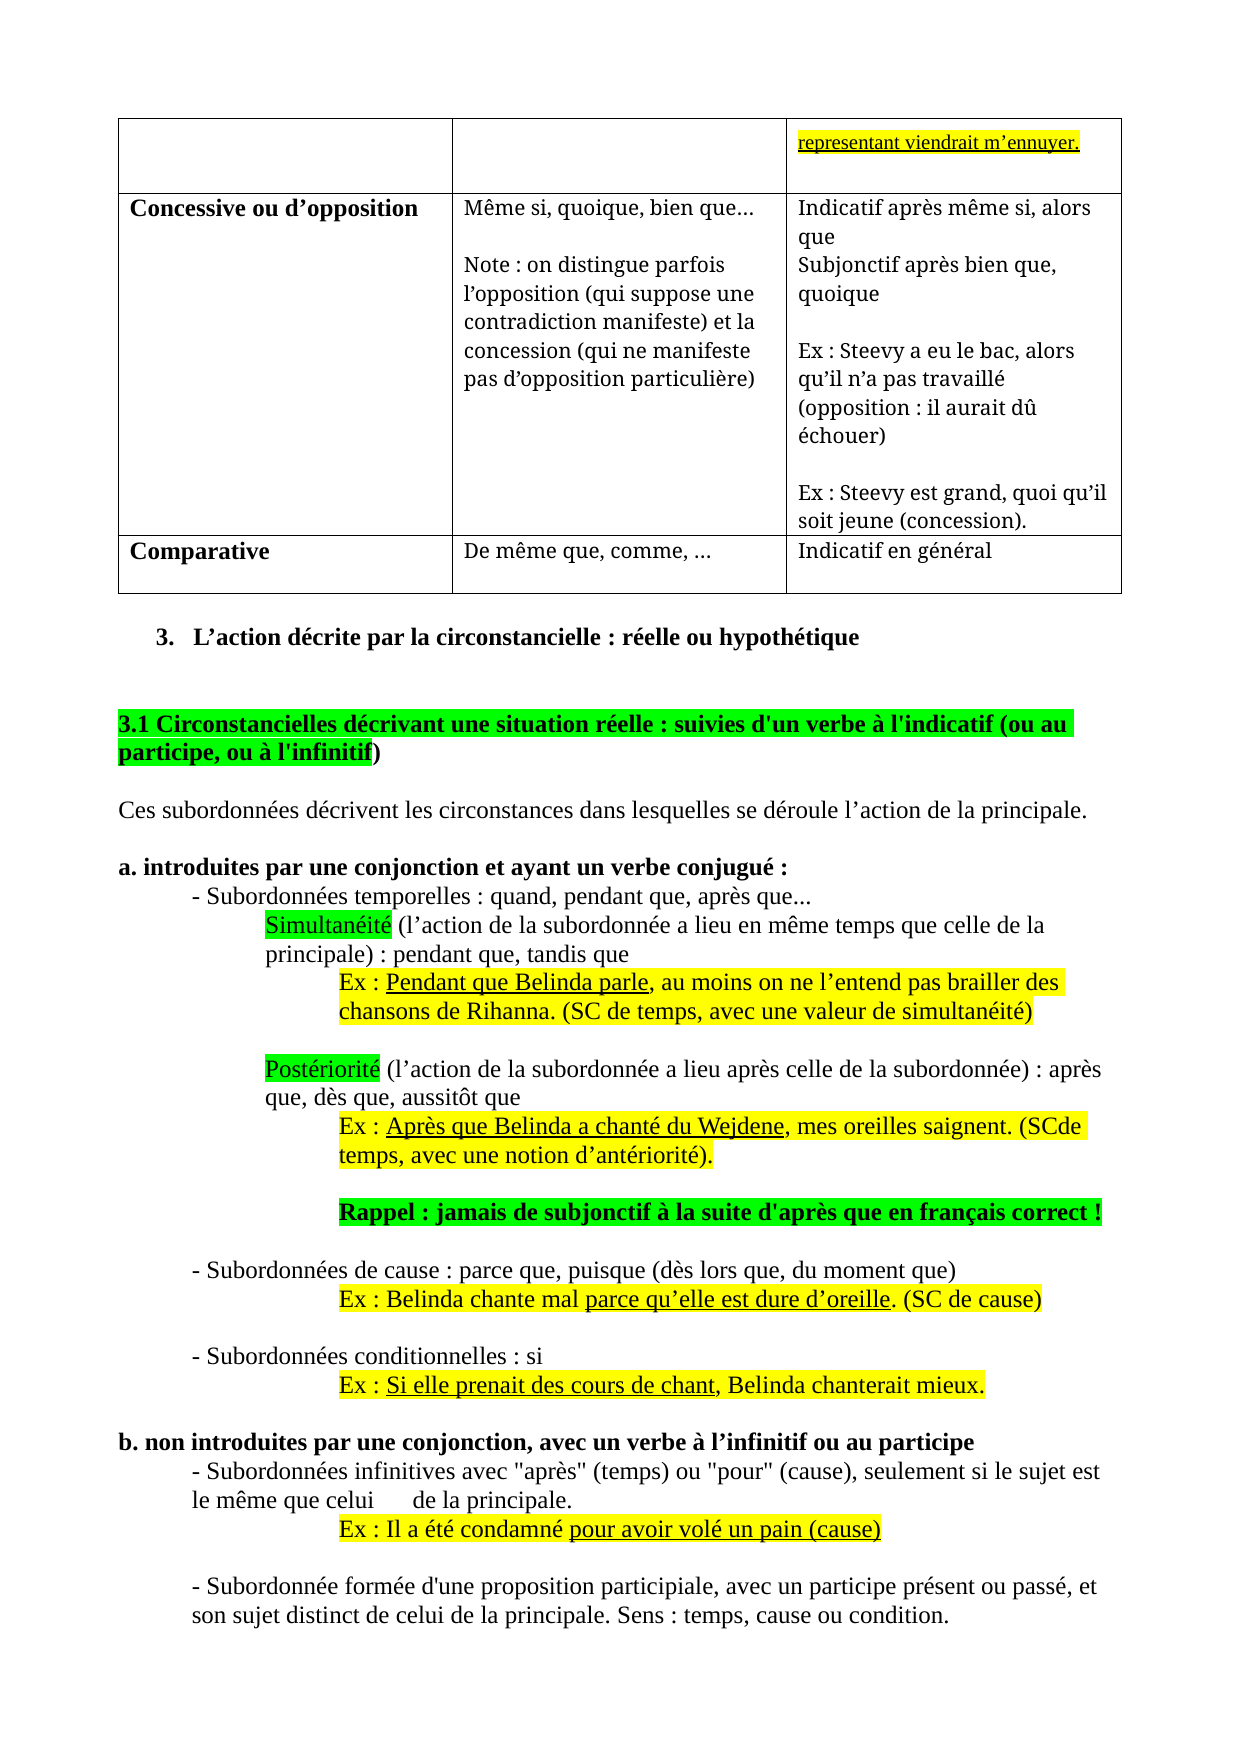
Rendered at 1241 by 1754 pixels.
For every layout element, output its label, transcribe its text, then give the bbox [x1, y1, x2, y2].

table_cell Indicatif en général [787, 536, 1121, 593]
text Ex : Si elle prenait des cours de chant, Belinda chanterait mieux. [118, 1370, 1122, 1399]
table_cell Indicatif après même si, alors que Subjonctif après bien que, quoique Ex : Steevy a eu le bac, alors qu’il n’a pas travaillé (opposition : il aurait dû échouer) Ex : Steevy est grand, quoi qu’il soit jeune (concession). [787, 194, 1121, 535]
text Ex : Il a été condamné pour avoir volé un pain (cause) [118, 1514, 1122, 1542]
text Simultanéité (l’action de la subordonnée a lieu en même temps que celle de la principale) : pendant que, tandis que [265, 910, 1122, 967]
text - Subordonnées conditionnelles : si [118, 1341, 1122, 1370]
text Ces subordonnées décrivent les circonstances dans lesquelles se déroule l’action de la principale. [118, 795, 1122, 824]
table_cell [119, 119, 452, 192]
text Rappel : jamais de subjonctif à la suite d'après que en français correct ! [265, 1197, 1122, 1226]
text Ex : Belinda chante mal parce qu’elle est dure d’oreille. (SC de cause) [118, 1284, 1122, 1312]
table_cell representant viendrait m’ennuyer. [787, 119, 1121, 192]
table_cell [453, 119, 786, 192]
table_cell Concessive ou d’opposition [119, 194, 452, 535]
text Postériorité (l’action de la subordonnée a lieu après celle de la subordonnée) : après que, dès que, aussitôt que [265, 1054, 1122, 1111]
table_cell De même que, comme, … [453, 536, 786, 593]
text Ex : Pendant que Belinda parle, au moins on ne l’entend pas brailler des chansons de Rihanna. (SC de temps, avec une valeur de simultanéité) [338, 967, 1122, 1025]
text - Subordonnées infinitives avec "après" (temps) ou "pour" (cause), seulement si le sujet est le même que celui de la principale. [192, 1456, 1122, 1514]
list L’action décrite par la circonstancielle : réelle ou hypothétique [156, 622, 1122, 651]
text - Subordonnées temporelles : quand, pendant que, après que... [118, 881, 1122, 910]
text - Subordonnée formée d'une proposition participiale, avec un participe présent ou passé, et son sujet distinct de celui de la principale. Sens : temps, cause ou condition. [118, 1571, 1122, 1629]
text 3.1 Circonstancielles décrivant une situation réelle : suivies d'un verbe à l'indicatif (ou au participe, ou à l'infinitif) [118, 709, 1122, 766]
text - Subordonnées de cause : parce que, puisque (dès lors que, du moment que) [118, 1255, 1122, 1284]
text b. non introduites par une conjonction, avec un verbe à l’infinitif ou au participe [118, 1427, 1122, 1456]
table_cell Comparative [119, 536, 452, 593]
table_cell Même si, quoique, bien que… Note : on distingue parfois l’opposition (qui suppose une contradiction manifeste) et la concession (qui ne manifeste pas d’opposition particulière) [453, 194, 786, 535]
text Ex : Après que Belinda a chanté du Wejdene, mes oreilles saignent. (SCde temps, avec une notion d’antériorité). [338, 1111, 1122, 1169]
text a. introduites par une conjonction et ayant un verbe conjugué : [118, 852, 1122, 881]
